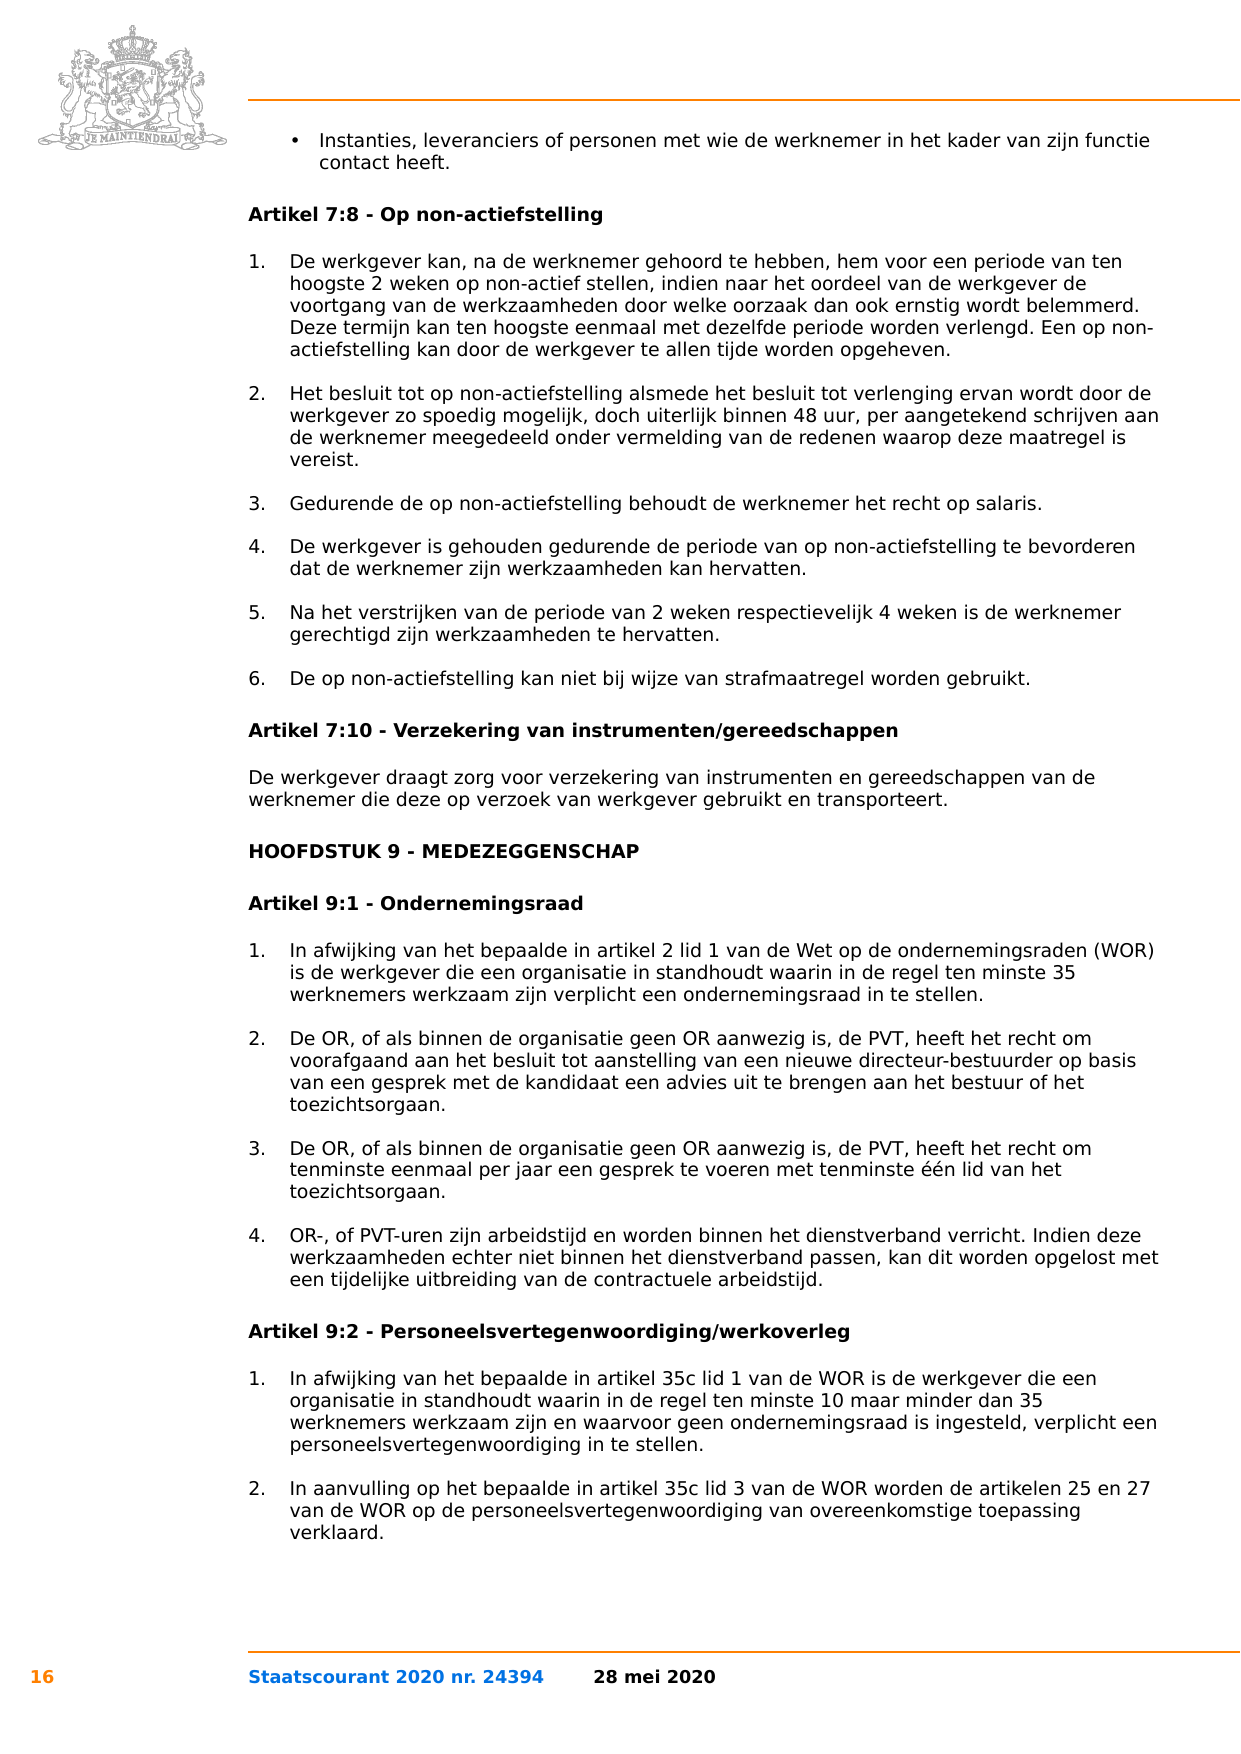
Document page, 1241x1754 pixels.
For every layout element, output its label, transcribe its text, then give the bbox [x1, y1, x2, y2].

text 3. De OR, of als binnen de organisatie geen OR aanwezig is, de PVT, heeft het recht om tenminste eenmaal per jaar een gesprek te voeren met tenminste één lid van het toezichtsorgaan. [248, 1137, 1163, 1203]
subtitle Artikel 9:1 - Ondernemingsraad [248, 893, 1163, 915]
text 2. Het besluit tot op non-actiefstelling alsmede het besluit tot verlenging ervan wordt door de werkgever zo spoedig mogelijk, doch uiterlijk binnen 48 uur, per aangetekend schrijven aan de werknemer meegedeeld onder vermelding van de redenen waarop deze maatregel is vereist. [248, 383, 1163, 471]
subtitle Artikel 7:10 - Verzekering van instrumenten/gereedschappen [248, 720, 1163, 742]
subtitle HOOFDSTUK 9 - MEDEZEGGENSCHAP [248, 841, 1163, 863]
text 4. De werkgever is gehouden gedurende de periode van op non-actiefstelling te bevorderen dat de werknemer zijn werkzaamheden kan hervatten. [248, 536, 1163, 580]
text 5. Na het verstrijken van de periode van 2 weken respectievelijk 4 weken is de werknemer gerechtigd zijn werkzaamheden te hervatten. [248, 602, 1163, 646]
text • Instanties, leveranciers of personen met wie de werknemer in het kader van zijn functie contact heeft. [289, 130, 1163, 174]
text De werkgever draagt zorg voor verzekering van instrumenten en gereedschappen van de werknemer die deze op verzoek van werkgever gebruikt en transporteert. [248, 767, 1163, 811]
text 3. Gedurende de op non-actiefstelling behoudt de werknemer het recht op salaris. [248, 492, 1163, 514]
text 2. In aanvulling op het bepaalde in artikel 35c lid 3 van de WOR worden de artikelen 25 en 27 van de WOR op de personeelsvertegenwoordiging van overeenkomstige toepassing verklaard. [248, 1478, 1163, 1544]
text 1. In afwijking van het bepaalde in artikel 2 lid 1 van de Wet op de ondernemingsraden (WOR) is de werkgever die een organisatie in standhoudt waarin in de regel ten minste 35 werknemers werkzaam zijn verplicht een ondernemingsraad in te stellen. [248, 940, 1163, 1006]
text 1. In afwijking van het bepaalde in artikel 35c lid 1 van de WOR is de werkgever die een organisatie in standhoudt waarin in de regel ten minste 10 maar minder dan 35 werknemers werkzaam zijn en waarvoor geen ondernemingsraad is ingesteld, verplicht een personeelsvertegenwoordiging in te stellen. [248, 1368, 1163, 1456]
text 6. De op non-actiefstelling kan niet bij wijze van strafmaatregel worden gebruikt. [248, 668, 1163, 690]
picture [38, 25, 227, 150]
text 4. OR-, of PVT-uren zijn arbeidstijd en worden binnen het dienstverband verricht. Indien deze werkzaamheden echter niet binnen het dienstverband passen, kan dit worden opgelost met een tijdelijke uitbreiding van de contractuele arbeidstijd. [248, 1225, 1163, 1291]
text 2. De OR, of als binnen de organisatie geen OR aanwezig is, de PVT, heeft het recht om voorafgaand aan het besluit tot aanstelling van een nieuwe directeur-bestuurder op basis van een gesprek met de kandidaat een advies uit te brengen aan het bestuur of het toezichtsorgaan. [248, 1028, 1163, 1116]
subtitle Artikel 9:2 - Personeelsvertegenwoordiging/werkoverleg [248, 1321, 1163, 1343]
subtitle Artikel 7:8 - Op non-actiefstelling [248, 204, 1163, 226]
text 1. De werkgever kan, na de werknemer gehoord te hebben, hem voor een periode van ten hoogste 2 weken op non-actief stellen, indien naar het oordeel van de werkgever de voortgang van de werkzaamheden door welke oorzaak dan ook ernstig wordt belemmerd. Deze termijn kan ten hoogste eenmaal met dezelfde periode worden verlengd. Een op non-actiefstelling kan door de werkgever te allen tijde worden opgeheven. [248, 251, 1163, 361]
